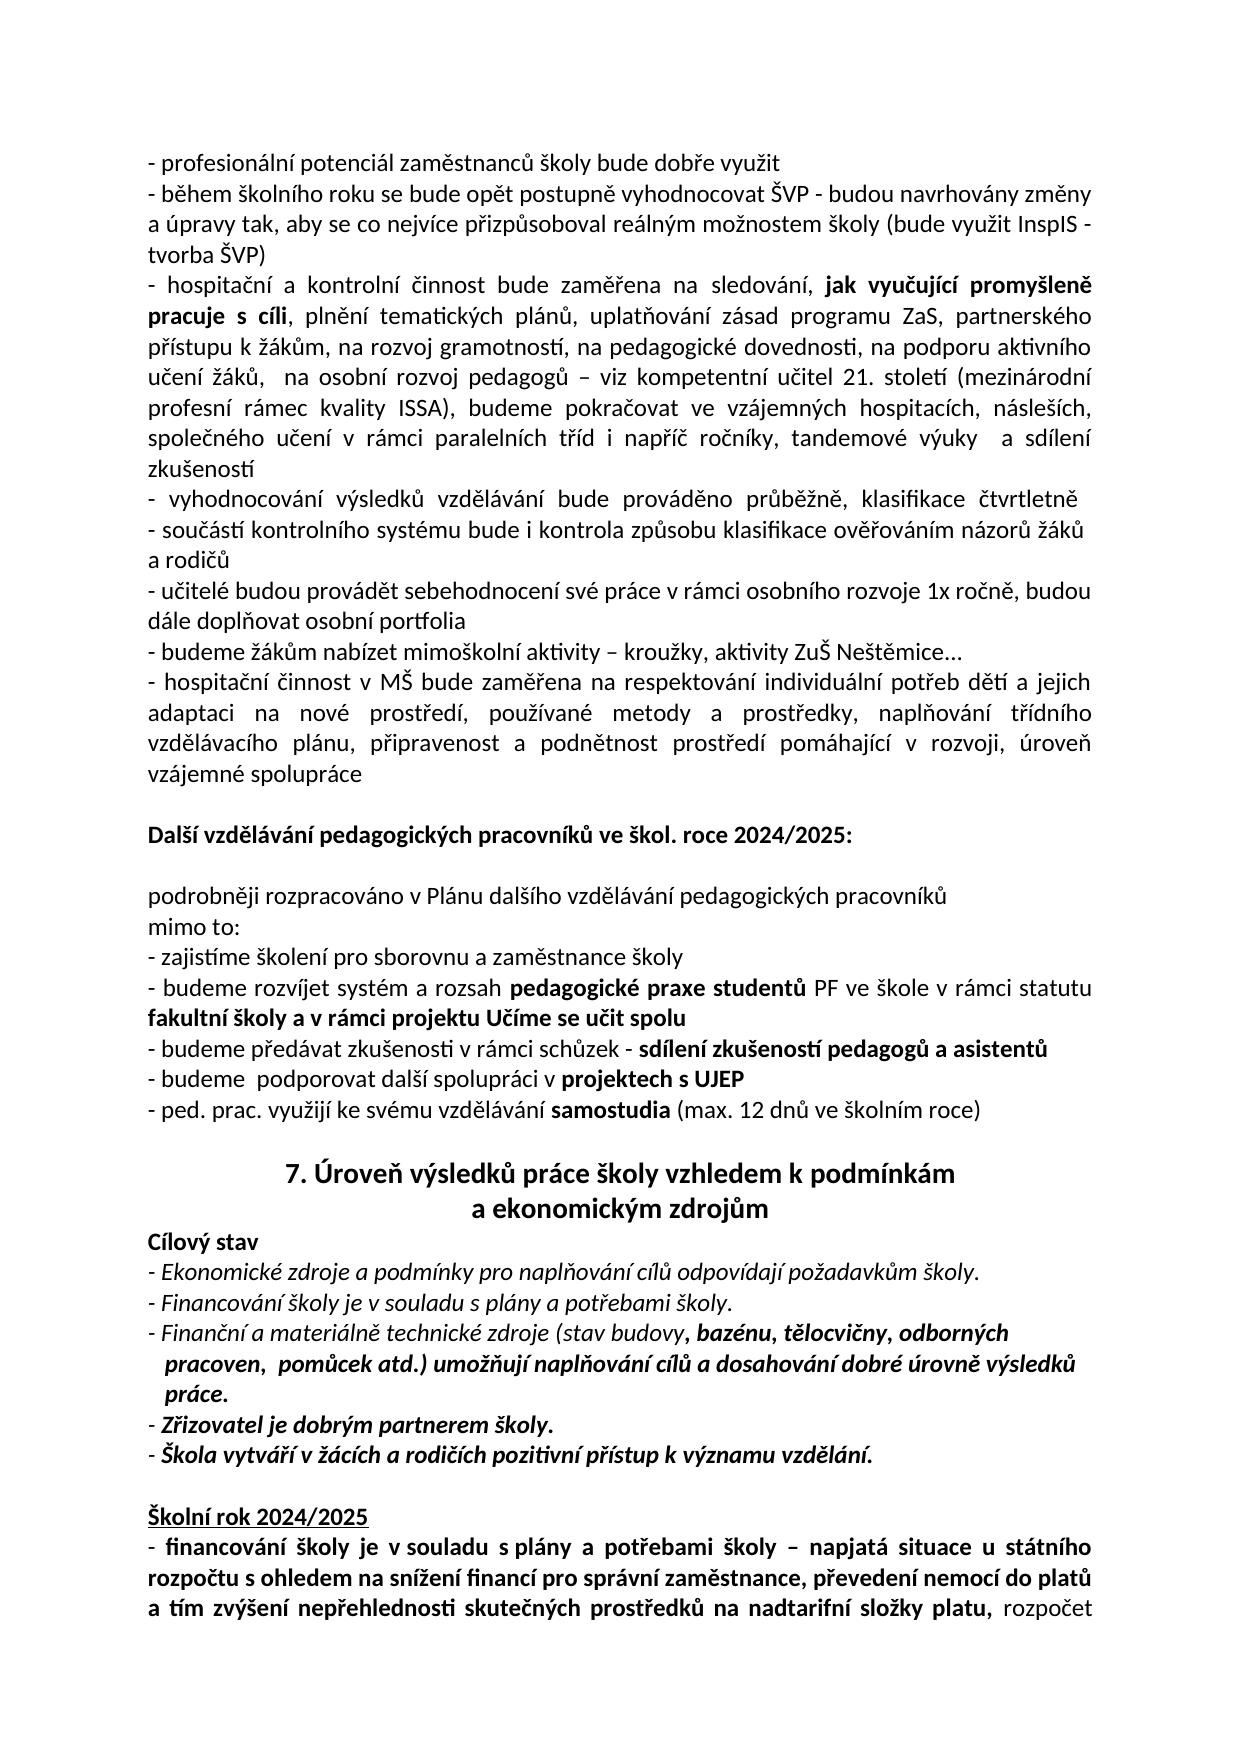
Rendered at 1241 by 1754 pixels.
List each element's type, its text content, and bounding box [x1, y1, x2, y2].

text - během školního roku se bude opět postupně vyhodnocovat ŠVP - budou navrhovány změny a úpravy tak, aby se co nejvíce přizpůsoboval reálným možnostem školy (bude využit InspIS - tvorba ŠVP) [148, 178, 1093, 270]
text - budeme podporovat další spolupráci v projektech s UJEP [148, 1063, 1093, 1094]
text - Škola vytváří v žácích a rodičích pozitivní přístup k významu vzdělání. [148, 1440, 1093, 1470]
text - Finanční a materiálně technické zdroje (stav budovy, bazénu, tělocvičny, odborných [148, 1318, 1093, 1348]
text 7. Úroveň výsledků práce školy vzhledem k podmínkám [148, 1155, 1093, 1190]
text podrobněji rozpracováno v Plánu dalšího vzdělávání pedagogických pracovníků [148, 880, 1093, 911]
text a ekonomickým zdrojům [148, 1190, 1093, 1226]
text Další vzdělávání pedagogických pracovníků ve škol. roce 2024/2025: [148, 819, 1093, 849]
text Školní rok 2024/2025 [148, 1501, 1093, 1531]
text - zajistíme školení pro sborovnu a zaměstnance školy [148, 941, 1093, 972]
text Cílový stav [148, 1226, 1093, 1257]
text - Financování školy je v souladu s plány a potřebami školy. [148, 1287, 1093, 1318]
text - hospitační a kontrolní činnost bude zaměřena na sledování, jak vyučující promyšleně pracuje s cíli, plnění tematických plánů, uplatňování zásad programu ZaS, partnerského přístupu k žákům, na rozvoj gramotností, na pedagogické dovednosti, na podporu aktivního učení žáků, na osobní rozvoj pedagogů – viz kompetentní učitel 21. století (mezinárodní profesní rámec kvality ISSA), budeme pokračovat ve vzájemných hospitacích, násleších, společného učení v rámci paralelních tříd i napříč ročníky, tandemové výuky a sdílení zkušeností [148, 270, 1093, 483]
text - budeme rozvíjet systém a rozsah pedagogické praxe studentů PF ve škole v rámci statutu fakultní školy a v rámci projektu Učíme se učit spolu [148, 972, 1093, 1033]
text - budeme žákům nabízet mimoškolní aktivity – kroužky, aktivity ZuŠ Neštěmice... [148, 636, 1093, 666]
text - budeme předávat zkušenosti v rámci schůzek - sdílení zkušeností pedagogů a asistentů [148, 1033, 1093, 1063]
text - Zřizovatel je dobrým partnerem školy. [148, 1409, 1093, 1440]
text - profesionální potenciál zaměstnanců školy bude dobře využit [148, 148, 1093, 178]
text práce. [148, 1379, 1093, 1409]
text - financování školy je v souladu s plány a potřebami školy – napjatá situace u státního rozpočtu s ohledem na snížení financí pro správní zaměstnance, převedení nemocí do platů a tím zvýšení nepřehlednosti skutečných prostředků na nadtarifní složky platu, rozpočet [148, 1531, 1093, 1623]
text - učitelé budou provádět sebehodnocení své práce v rámci osobního rozvoje 1x ročně, budou dále doplňovat osobní portfolia [148, 575, 1093, 636]
text - ped. prac. využijí ke svému vzdělávání samostudia (max. 12 dnů ve školním roce) [148, 1094, 1093, 1124]
text - Ekonomické zdroje a podmínky pro naplňování cílů odpovídají požadavkům školy. [148, 1257, 1093, 1287]
text - hospitační činnost v MŠ bude zaměřena na respektování individuální potřeb dětí a jejich adaptaci na nové prostředí, používané metody a prostředky, naplňování třídního vzdělávacího plánu, připravenost a podnětnost prostředí pomáhající v rozvoji, úroveň vzájemné spolupráce [148, 666, 1093, 788]
text mimo to: [148, 911, 1093, 941]
text - vyhodnocování výsledků vzdělávání bude prováděno průběžně, klasifikace čtvrtletně - součástí kontrolního systému bude i kontrola způsobu klasifikace ověřováním názorů žáků a rodičů [148, 483, 1093, 575]
text pracoven, pomůcek atd.) umožňují naplňování cílů a dosahování dobré úrovně výsledků [148, 1348, 1093, 1379]
